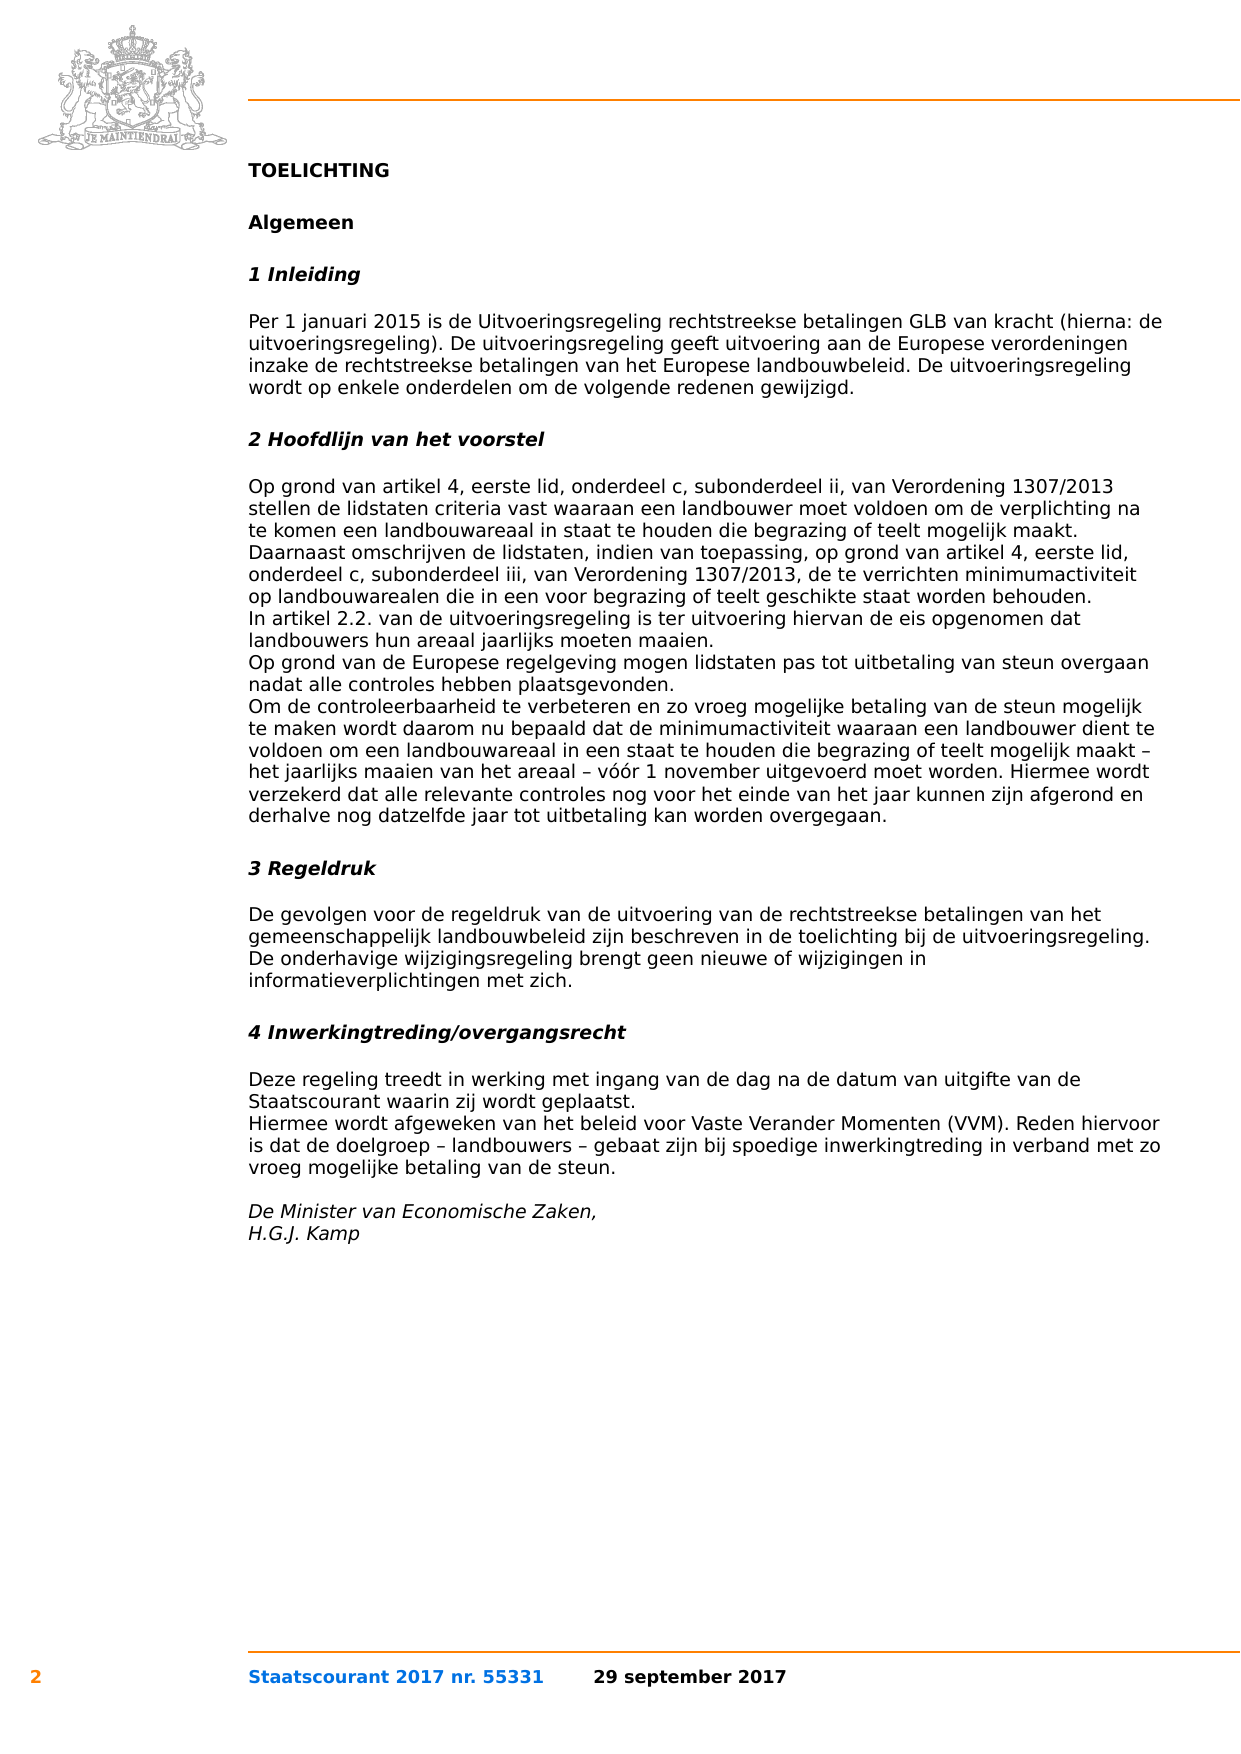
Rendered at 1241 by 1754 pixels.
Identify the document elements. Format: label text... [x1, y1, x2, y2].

subtitle Algemeen [248, 212, 1163, 234]
subtitle 3 Regeldruk [248, 857, 1163, 879]
subtitle 4 Inwerkingtreding/overgangsrecht [248, 1022, 1163, 1044]
text De gevolgen voor de regeldruk van de uitvoering van de rechtstreekse betalingen van het gemeenschappelijk landbouwbeleid zijn beschreven in de toelichting bij de uitvoeringsregeling. De onderhavige wijzigingsregeling brengt geen nieuwe of wijzigingen in informatieverplichtingen met zich. [248, 904, 1163, 992]
subtitle TOELICHTING [248, 160, 1163, 182]
text Hiermee wordt afgeweken van het beleid voor Vaste Verander Momenten (VVM). Reden hiervoor is dat de doelgroep – landbouwers – gebaat zijn bij spoedige inwerkingtreding in verband met zo vroeg mogelijke betaling van de steun. [248, 1113, 1163, 1179]
picture [38, 25, 227, 150]
text Op grond van artikel 4, eerste lid, onderdeel c, subonderdeel ii, van Verordening 1307/2013 stellen de lidstaten criteria vast waaraan een landbouwer moet voldoen om de verplichting na te komen een landbouwareaal in staat te houden die begrazing of teelt mogelijk maakt. Daarnaast omschrijven de lidstaten, indien van toepassing, op grond van artikel 4, eerste lid, onderdeel c, subonderdeel iii, van Verordening 1307/2013, de te verrichten minimumactiviteit op landbouwarealen die in een voor begrazing of teelt geschikte staat worden behouden. [248, 476, 1163, 608]
text Per 1 januari 2015 is de Uitvoeringsregeling rechtstreekse betalingen GLB van kracht (hierna: de uitvoeringsregeling). De uitvoeringsregeling geeft uitvoering aan de Europese verordeningen inzake de rechtstreekse betalingen van het Europese landbouwbeleid. De uitvoeringsregeling wordt op enkele onderdelen om de volgende redenen gewijzigd. [248, 311, 1163, 399]
text Op grond van de Europese regelgeving mogen lidstaten pas tot uitbetaling van steun overgaan nadat alle controles hebben plaatsgevonden. [248, 652, 1163, 696]
text De Minister van Economische Zaken, H.G.J. Kamp [248, 1201, 1163, 1245]
subtitle 1 Inleiding [248, 264, 1163, 286]
text Om de controleerbaarheid te verbeteren en zo vroeg mogelijke betaling van de steun mogelijk te maken wordt daarom nu bepaald dat de minimumactiviteit waaraan een landbouwer dient te voldoen om een landbouwareaal in een staat te houden die begrazing of teelt mogelijk maakt – het jaarlijks maaien van het areaal – vóór 1 november uitgevoerd moet worden. Hiermee wordt verzekerd dat alle relevante controles nog voor het einde van het jaar kunnen zijn afgerond en derhalve nog datzelfde jaar tot uitbetaling kan worden overgegaan. [248, 696, 1163, 827]
text In artikel 2.2. van de uitvoeringsregeling is ter uitvoering hiervan de eis opgenomen dat landbouwers hun areaal jaarlijks moeten maaien. [248, 608, 1163, 652]
text Deze regeling treedt in werking met ingang van de dag na de datum van uitgifte van de Staatscourant waarin zij wordt geplaatst. [248, 1069, 1163, 1113]
subtitle 2 Hoofdlijn van het voorstel [248, 429, 1163, 451]
